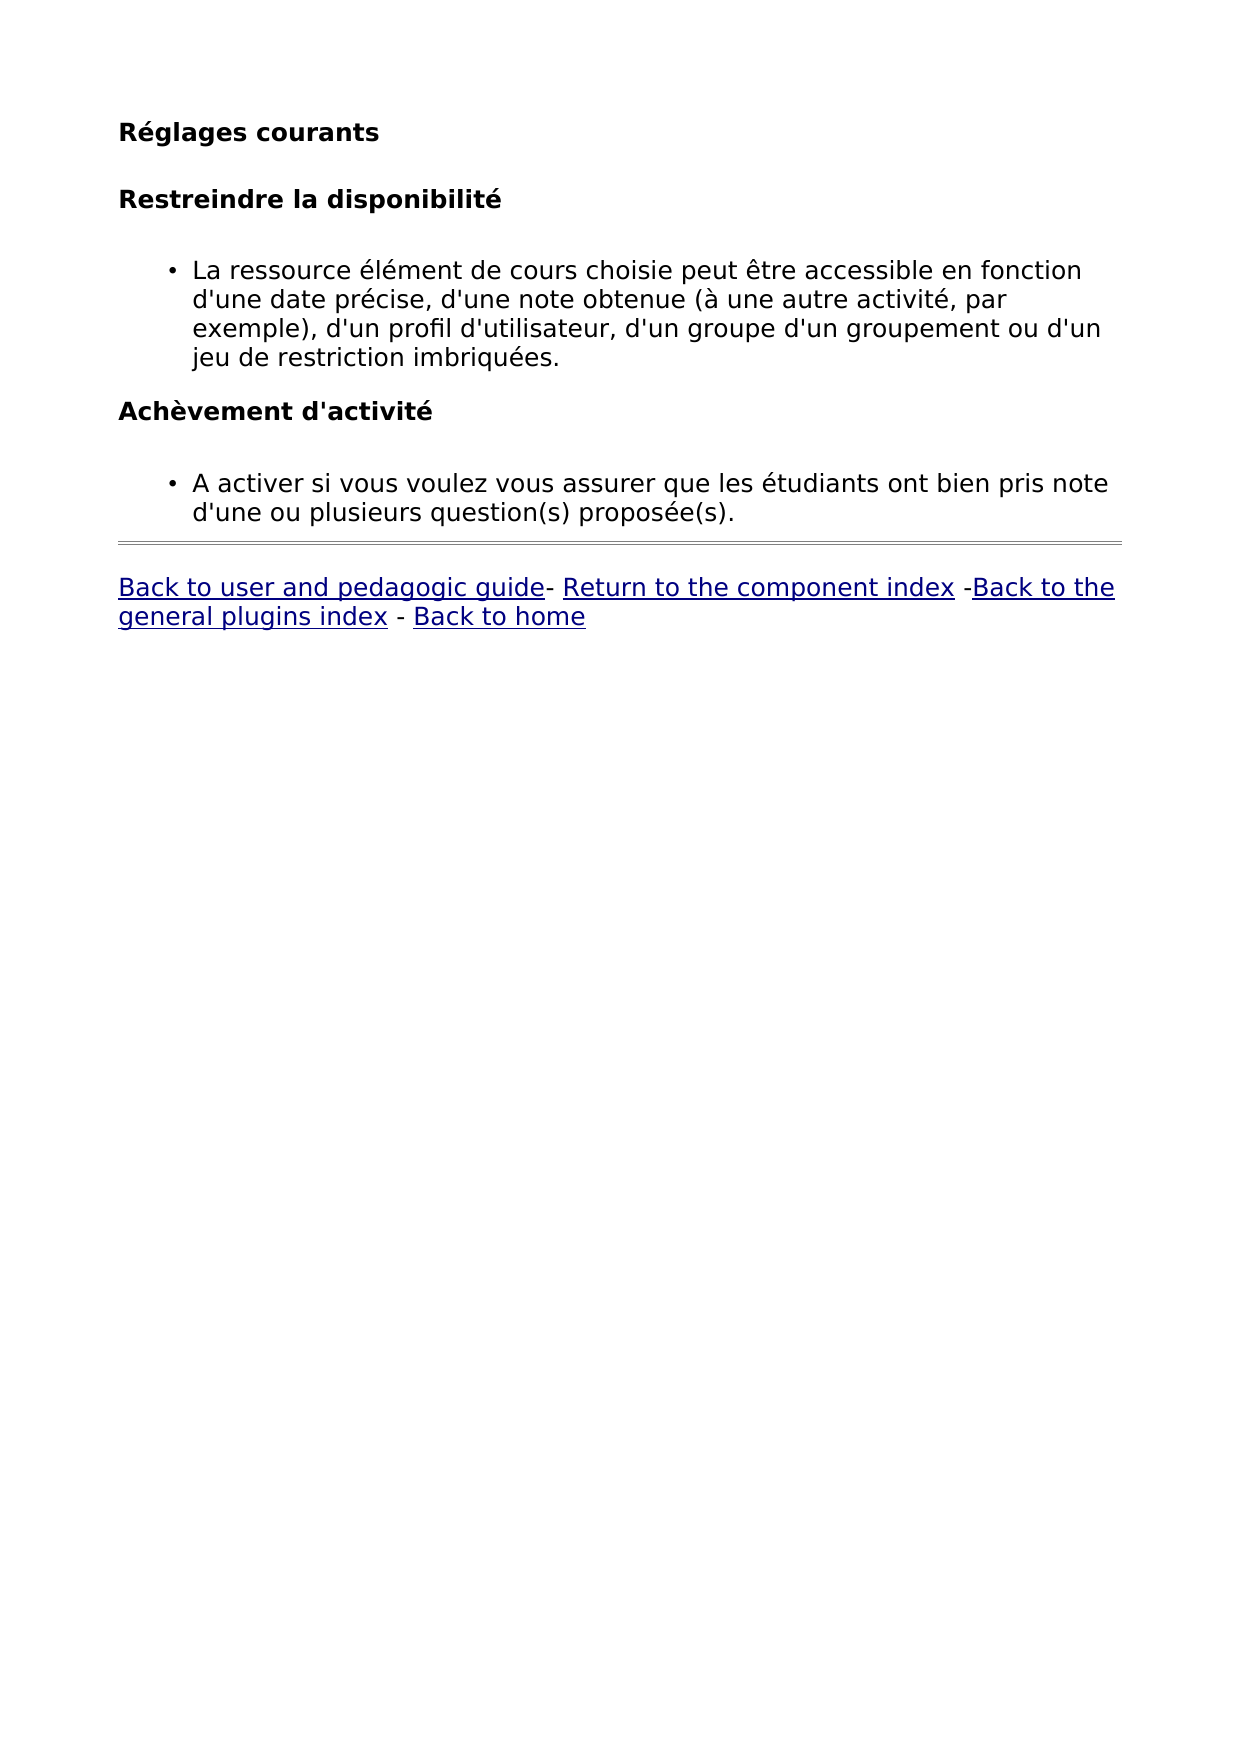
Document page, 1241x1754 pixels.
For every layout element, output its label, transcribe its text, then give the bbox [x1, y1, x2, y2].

subtitle Restreindre la disponibilité [118, 185, 1122, 214]
list A activer si vous voulez vous assurer que les étudiants ont bien pris note d'une ou plusieurs question(s) proposée(s). [177, 469, 1122, 527]
subtitle Réglages courants [118, 118, 1122, 147]
text Back to user and pedagogic guide- Return to the component index -Back to the general plugins index - Back to home [118, 573, 1122, 632]
subtitle Achèvement d'activité [118, 398, 1122, 427]
list La ressource élément de cours choisie peut être accessible en fonction d'une date précise, d'une note obtenue (à une autre activité, par exemple), d'un profil d'utilisateur, d'un groupe d'un groupement ou d'un jeu de restriction imbriquées. [177, 256, 1122, 373]
